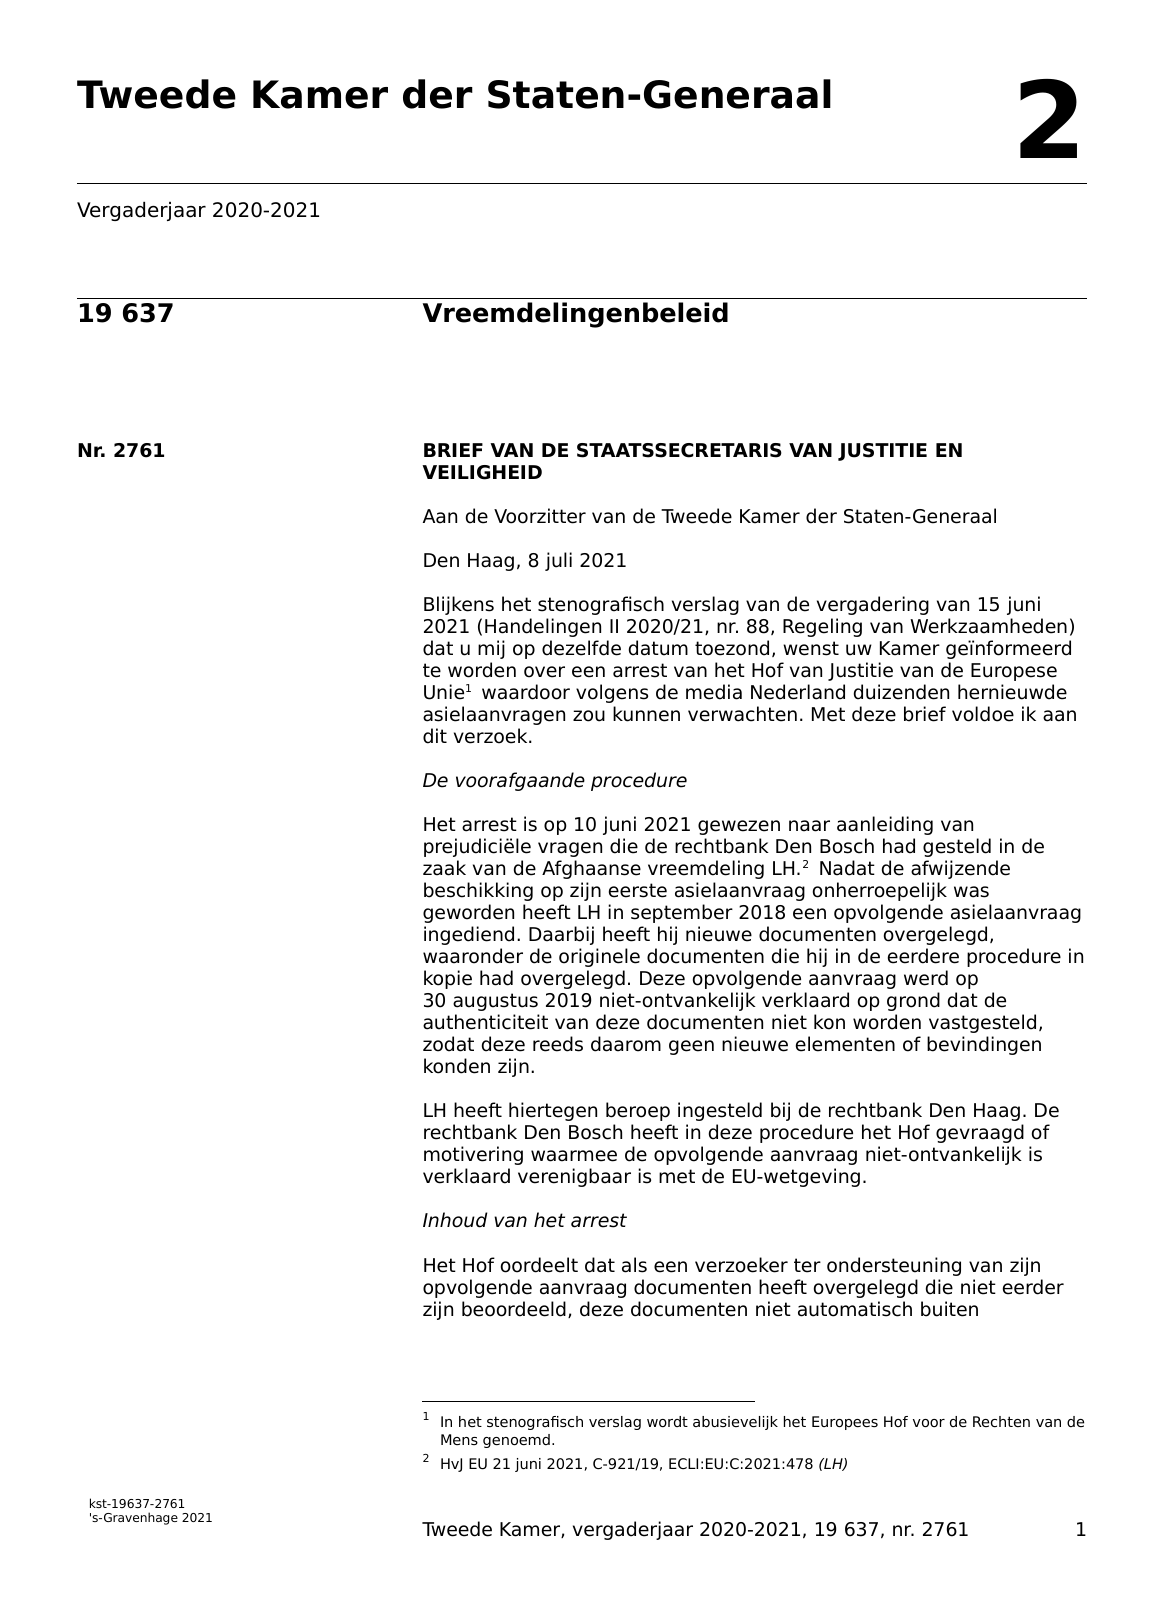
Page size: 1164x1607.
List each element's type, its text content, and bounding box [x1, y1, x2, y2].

subtitle 19 637 Vreemdelingenbeleid [77, 299, 1087, 329]
table_header Tweede Kamer der Staten-Generaal [77, 59, 886, 183]
subtitle Nr. 2761 BRIEF VAN DE STAATSSECRETARIS VAN JUSTITIE EN VEILIGHEID [77, 440, 1087, 484]
subtitle Inhoud van het arrest [422, 1210, 1087, 1232]
table_cell Vergaderjaar 2020-2021 [77, 184, 1087, 298]
table_header 2 [886, 59, 1087, 183]
text kst-19637-2761 [88, 1497, 323, 1511]
text In het stenografisch verslag wordt abusievelijk het Europees Hof voor de Rechten van de Mens genoemd. [422, 1410, 1087, 1449]
text Blijkens het stenografisch verslag van de vergadering van 15 juni 2021 (Handelingen II 2020/21, nr. 88, Regeling van Werkzaamheden) dat u mij op dezelfde datum toezond, wenst uw Kamer geïnformeerd te worden over een arrest van het Hof van Justitie van de Europese Unie waardoor volgens de media Nederland duizenden hernieuwde asielaanvragen zou kunnen verwachten. Met deze brief voldoe ik aan dit verzoek. [422, 594, 1087, 748]
subtitle De voorafgaande procedure [422, 770, 1087, 792]
text Het Hof oordeelt dat als een verzoeker ter ondersteuning van zijn opvolgende aanvraag documenten heeft overgelegd die niet eerder zijn beoordeeld, deze documenten niet automatisch buiten [422, 1254, 1087, 1321]
text Aan de Voorzitter van de Tweede Kamer der Staten-Generaal [422, 506, 1087, 528]
text 's-Gravenhage 2021 [88, 1511, 323, 1525]
text LH heeft hiertegen beroep ingesteld bij de rechtbank Den Haag. De rechtbank Den Bosch heeft in deze procedure het Hof gevraagd of motivering waarmee de opvolgende aanvraag niet-ontvankelijk is verklaard verenigbaar is met de EU-wetgeving. [422, 1100, 1087, 1188]
text HvJ EU 21 juni 2021, C-921/19, ECLI:EU:C:2021:478 (LH) [422, 1452, 1087, 1474]
text Het arrest is op 10 juni 2021 gewezen naar aanleiding van prejudiciële vragen die de rechtbank Den Bosch had gesteld in de zaak van de Afghaanse vreemdeling LH. Nadat de afwijzende beschikking op zijn eerste asielaanvraag onherroepelijk was geworden heeft LH in september 2018 een opvolgende asielaanvraag ingediend. Daarbij heeft hij nieuwe documenten overgelegd, waaronder de originele documenten die hij in de eerdere procedure in kopie had overgelegd. Deze opvolgende aanvraag werd op 30 augustus 2019 niet-ontvankelijk verklaard op grond dat de authenticiteit van deze documenten niet kon worden vastgesteld, zodat deze reeds daarom geen nieuwe elementen of bevindingen konden zijn. [422, 814, 1087, 1078]
text Den Haag, 8 juli 2021 [422, 550, 1087, 572]
